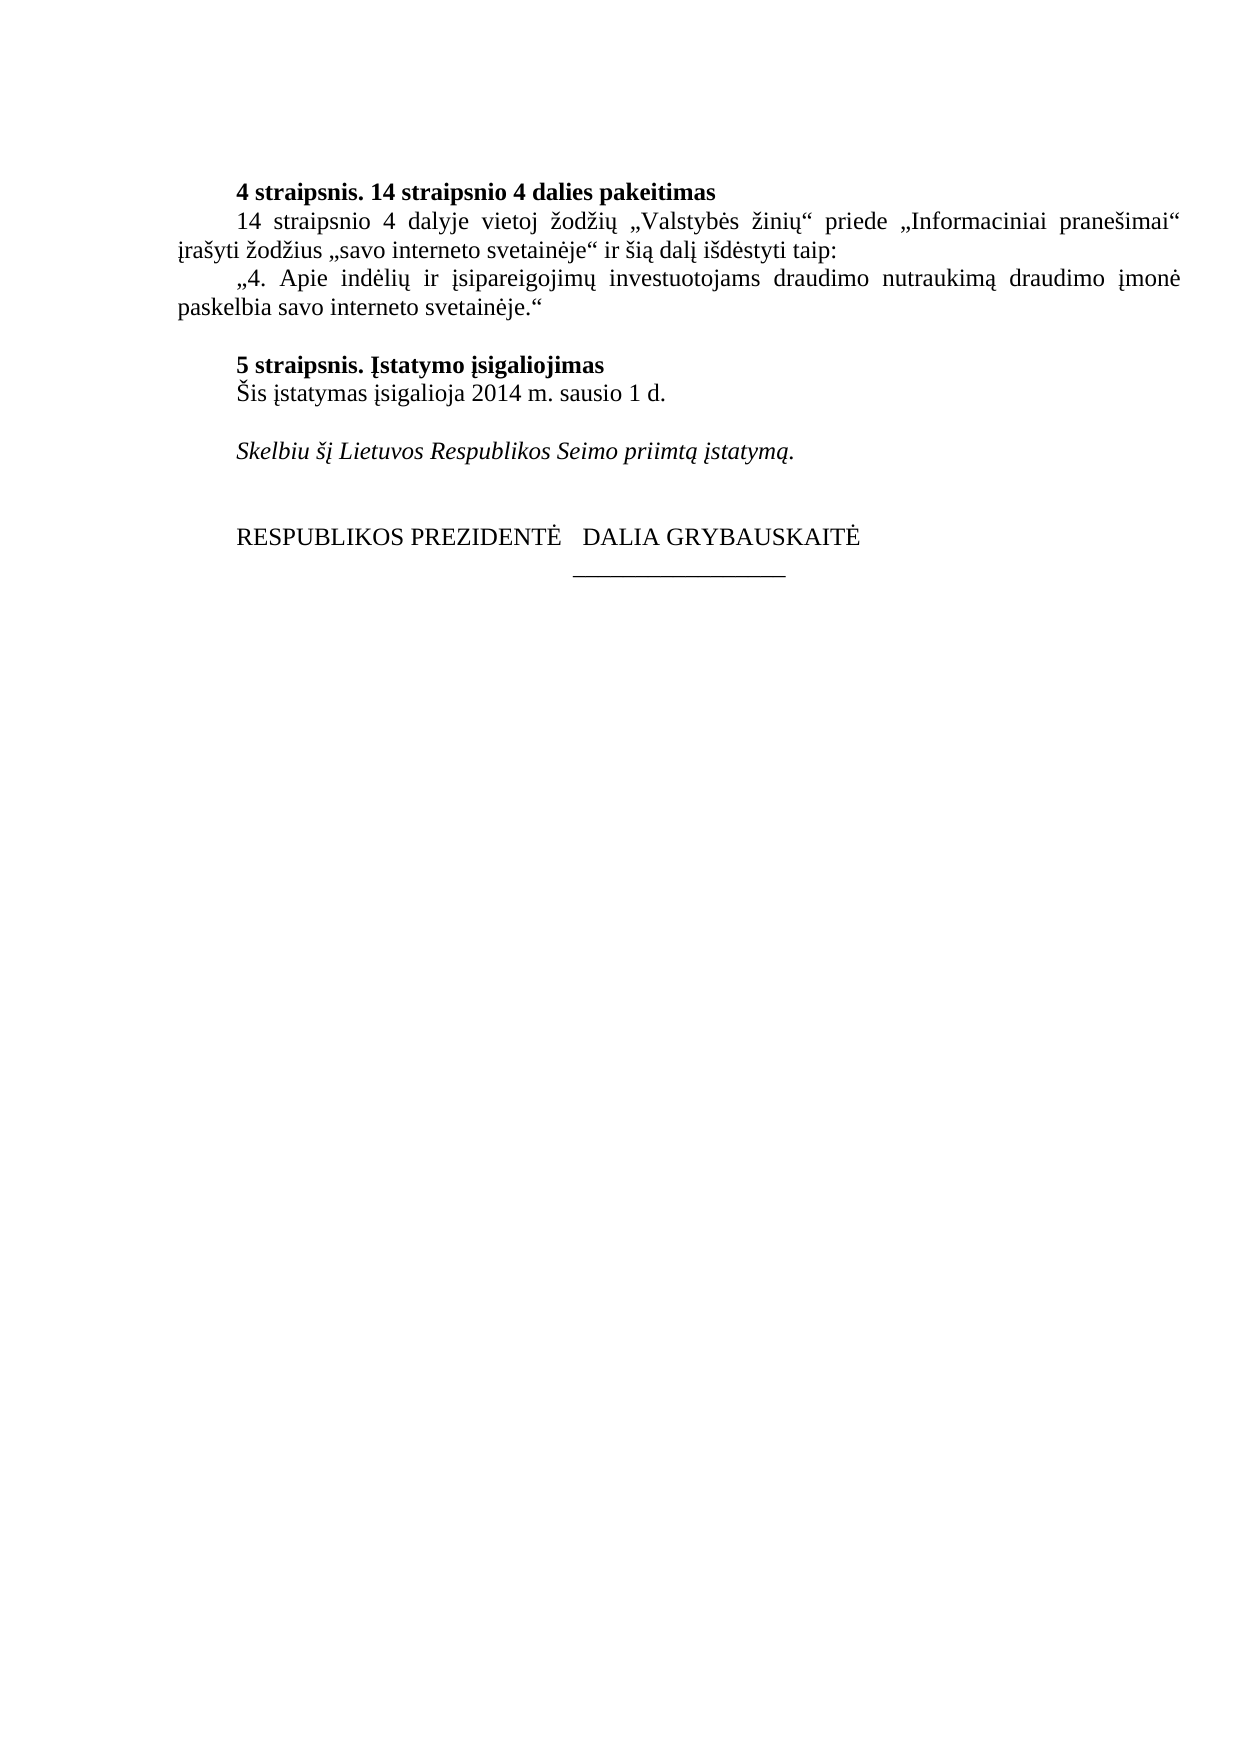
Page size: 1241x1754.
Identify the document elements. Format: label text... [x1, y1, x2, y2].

text 4 straipsnis. 14 straipsnio 4 dalies pakeitimas [177, 177, 1181, 206]
text „4. Apie indėlių ir įsipareigojimų investuotojams draudimo nutraukimą draudimo įmonė paskelbia savo interneto svetainėje.“ [177, 263, 1181, 321]
text Šis įstatymas įsigalioja 2014 m. sausio 1 d. [177, 378, 1181, 407]
text Skelbiu šį Lietuvos Respublikos Seimo priimtą įstatymą. [177, 436, 1181, 465]
text RESPUBLIKOS PREZIDENTĖ DALIA GRYBAUSKAITĖ [177, 522, 1181, 551]
text 5 straipsnis. Įstatymo įsigaliojimas [177, 350, 1181, 378]
text 14 straipsnio 4 dalyje vietoj žodžių „Valstybės žinių“ priede „Informaciniai pranešimai“ įrašyti žodžius „savo interneto svetainėje“ ir šią dalį išdėstyti taip: [177, 206, 1181, 263]
text _________________ [177, 551, 1181, 580]
